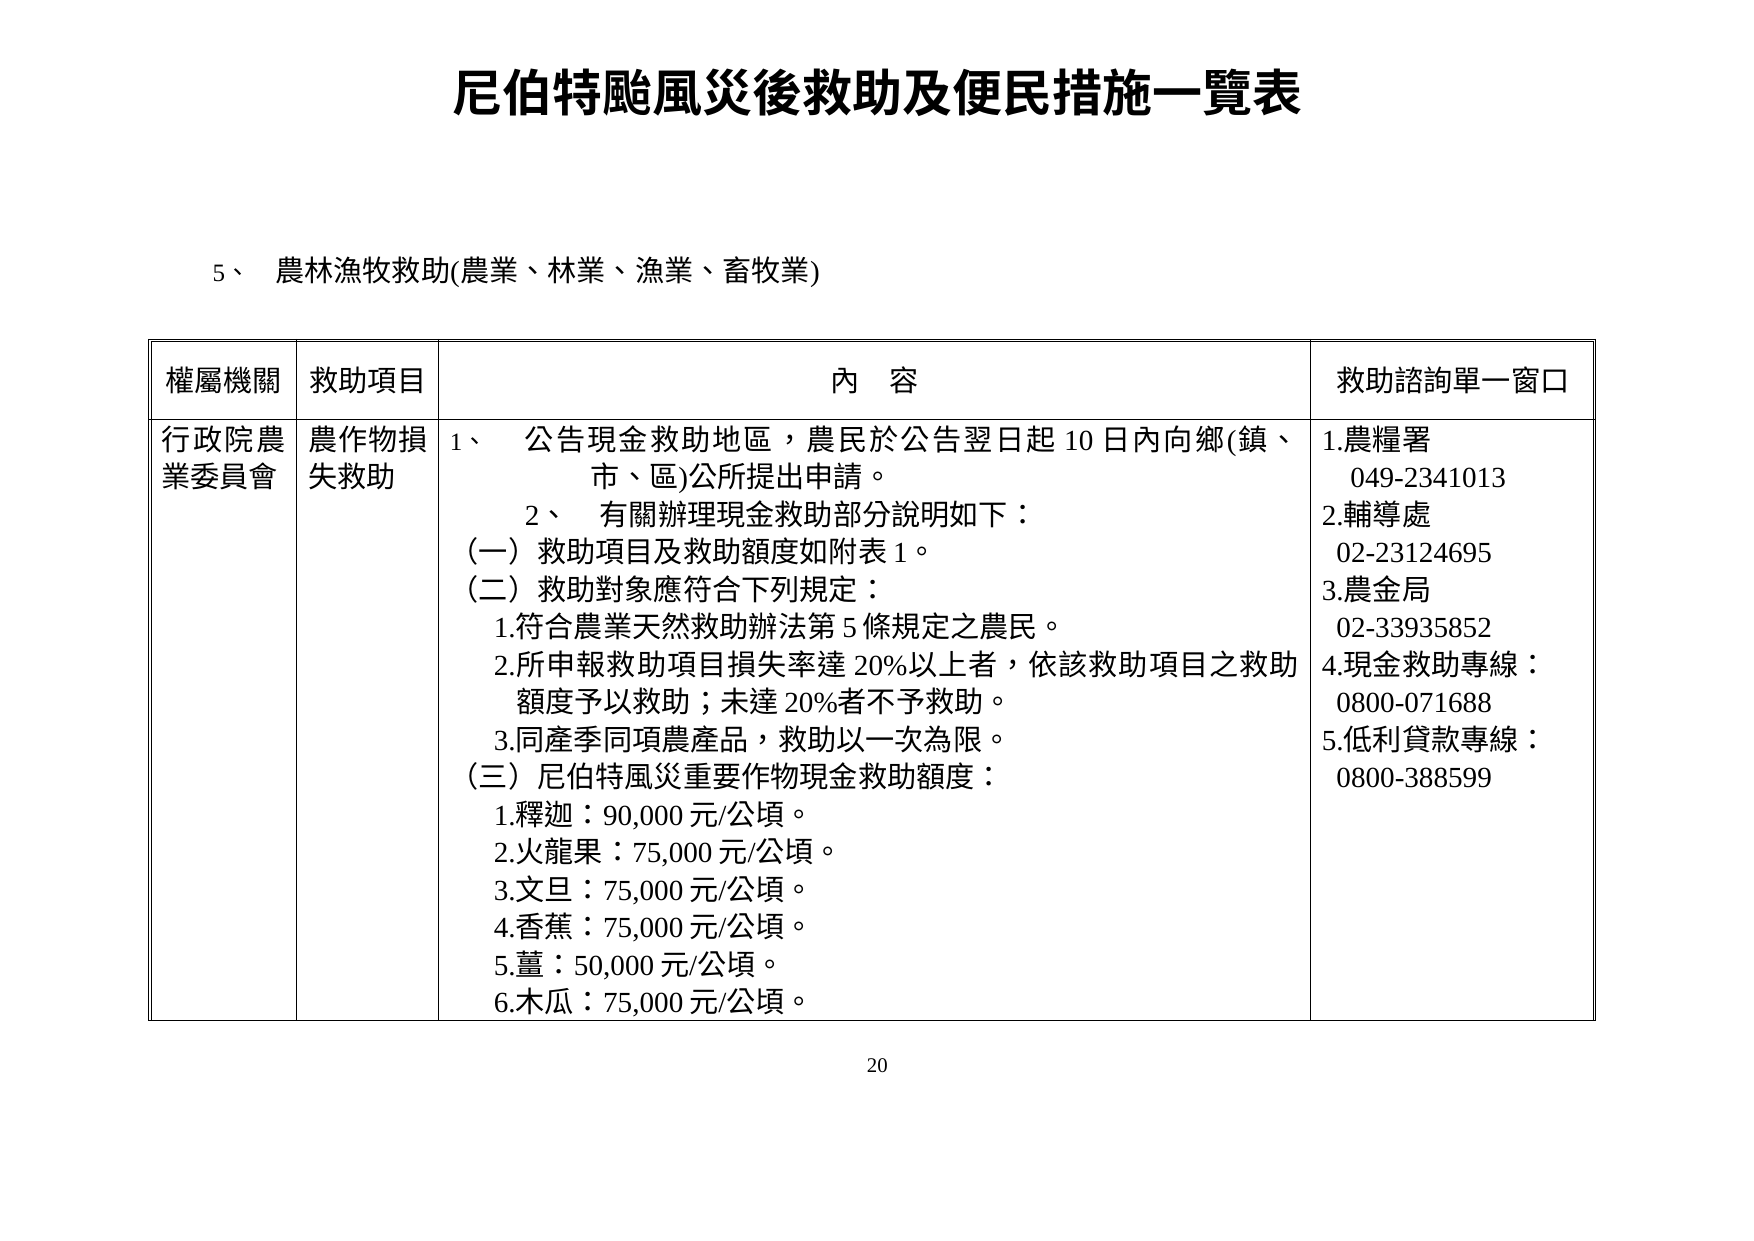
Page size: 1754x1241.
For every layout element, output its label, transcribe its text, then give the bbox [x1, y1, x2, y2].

table_cell 行政院農業委員會 [152, 420, 296, 1020]
table_cell 農作物損失救助 [297, 420, 438, 1020]
list 農林漁牧救助(農業、林業、漁業、畜牧業) [212, 251, 1604, 289]
table_header 權屬機關 [152, 342, 296, 419]
table_header 救助諮詢單一窗口 [1311, 342, 1593, 419]
table_cell 1.農糧署 049-2341013 2.輔導處 02-23124695 3.農金局 02-33935852 4.現金救助專線： 0800-071688 5.低利貸款專線： 0800-388599 [1311, 420, 1593, 1020]
table_header 內 容 [439, 342, 1310, 419]
table_header 救助項目 [297, 342, 438, 419]
table_cell 公告現金救助地區，農民於公告翌日起10日內向鄉(鎮、市、區)公所提出申請。 有關辦理現金救助部分說明如下： （一）救助項目及救助額度如附表1。 （二）救助對象應符合下列規定： 1.符合農業天然救助辦法第5條規定之農民。 2.所申報救助項目損失率達20%以上者，依該救助項目之救助額度予以救助；未達20%者不予救助。 3.同產季同項農產品，救助以一次為限。 （三）尼伯特風災重要作物現金救助額度： 1.釋迦：90,000元/公頃。 2.火龍果：75,000元/公頃。 3.文旦：75,000元/公頃。 4.香蕉：75,000元/公頃。 5.薑：50,000元/公頃。 6.木瓜：75,000元/公頃。 [439, 420, 1310, 1020]
